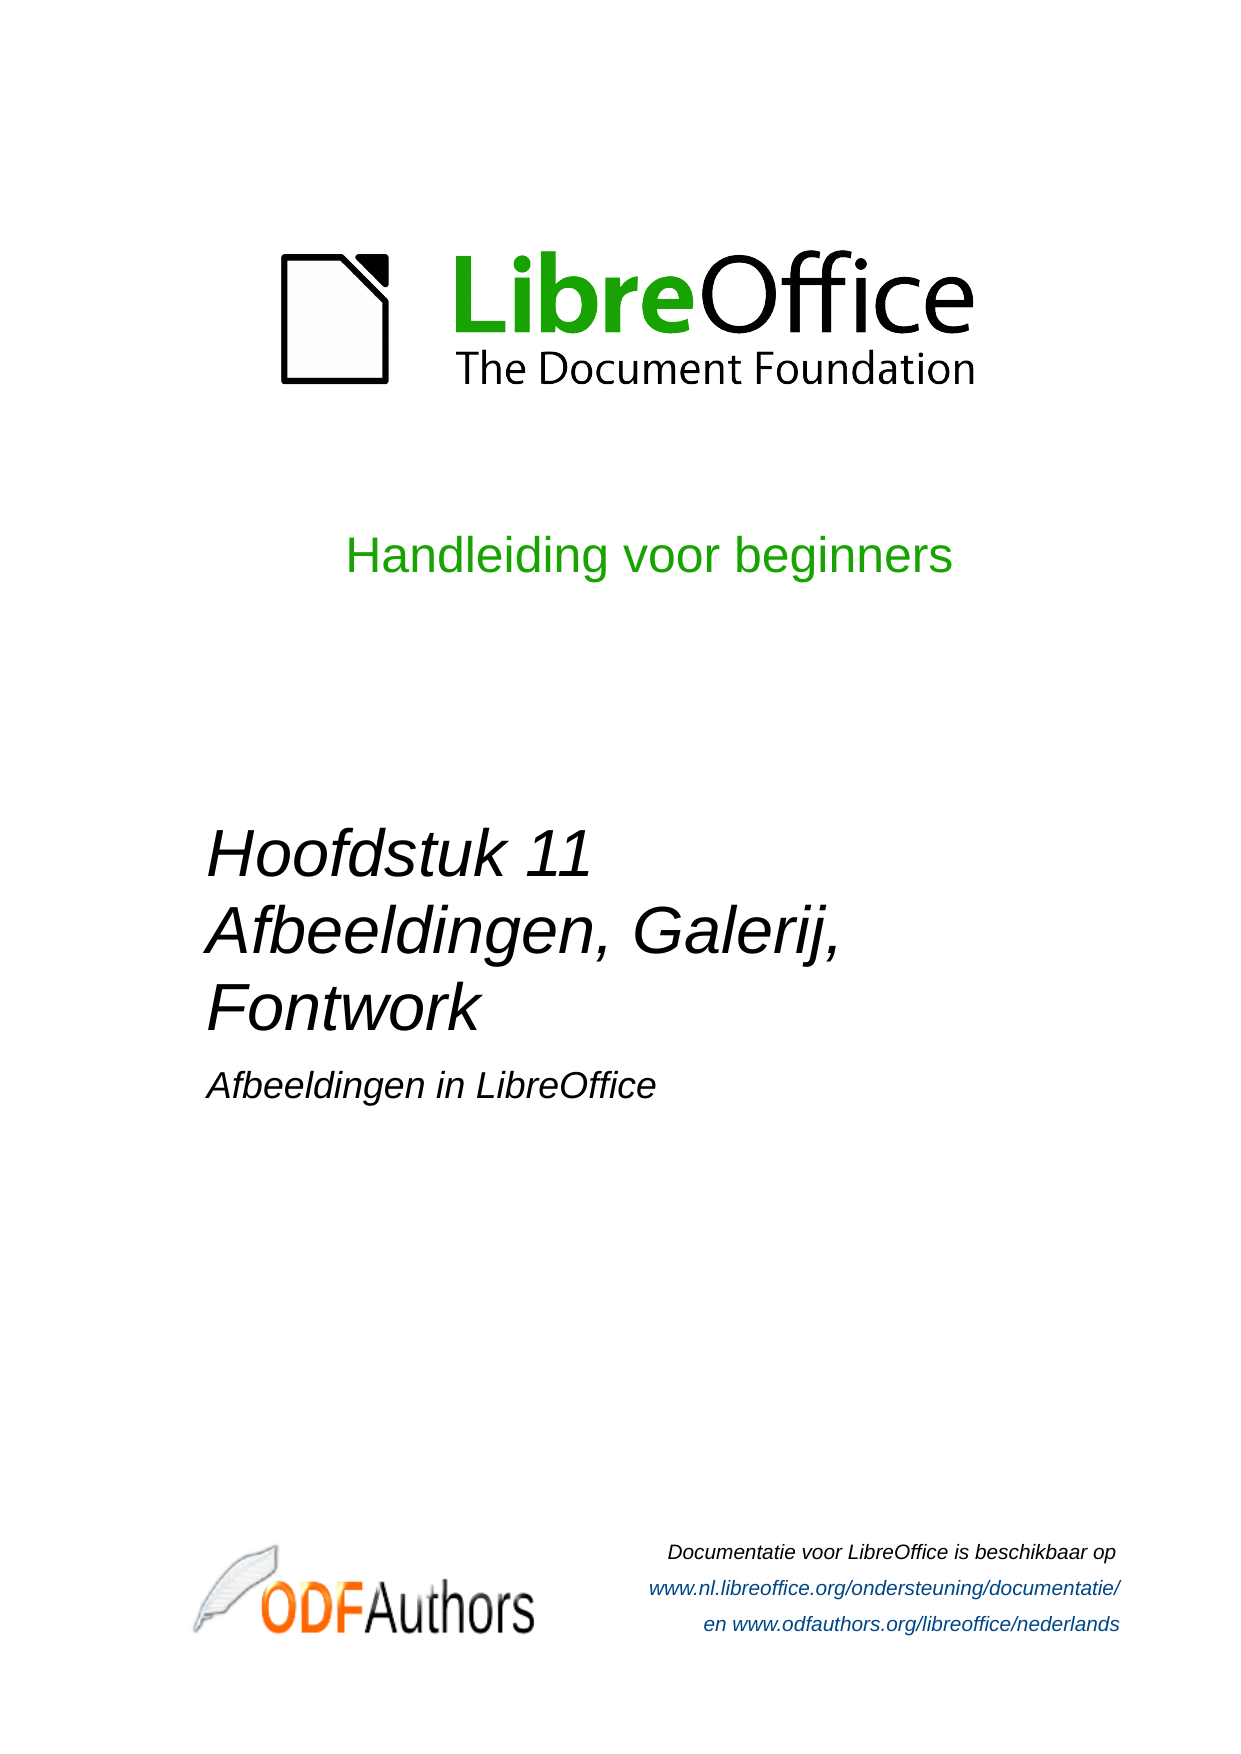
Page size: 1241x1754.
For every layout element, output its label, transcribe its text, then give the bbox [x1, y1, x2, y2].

picture [184, 1538, 545, 1641]
picture [240, 219, 1025, 419]
subtitle Afbeeldingen in LibreOffice [207, 1064, 1122, 1107]
subtitle Hoofdstuk 11 Afbeeldingen, Galerij, Fontwork [207, 814, 1122, 1044]
text Handleiding voor beginners [177, 526, 1122, 583]
